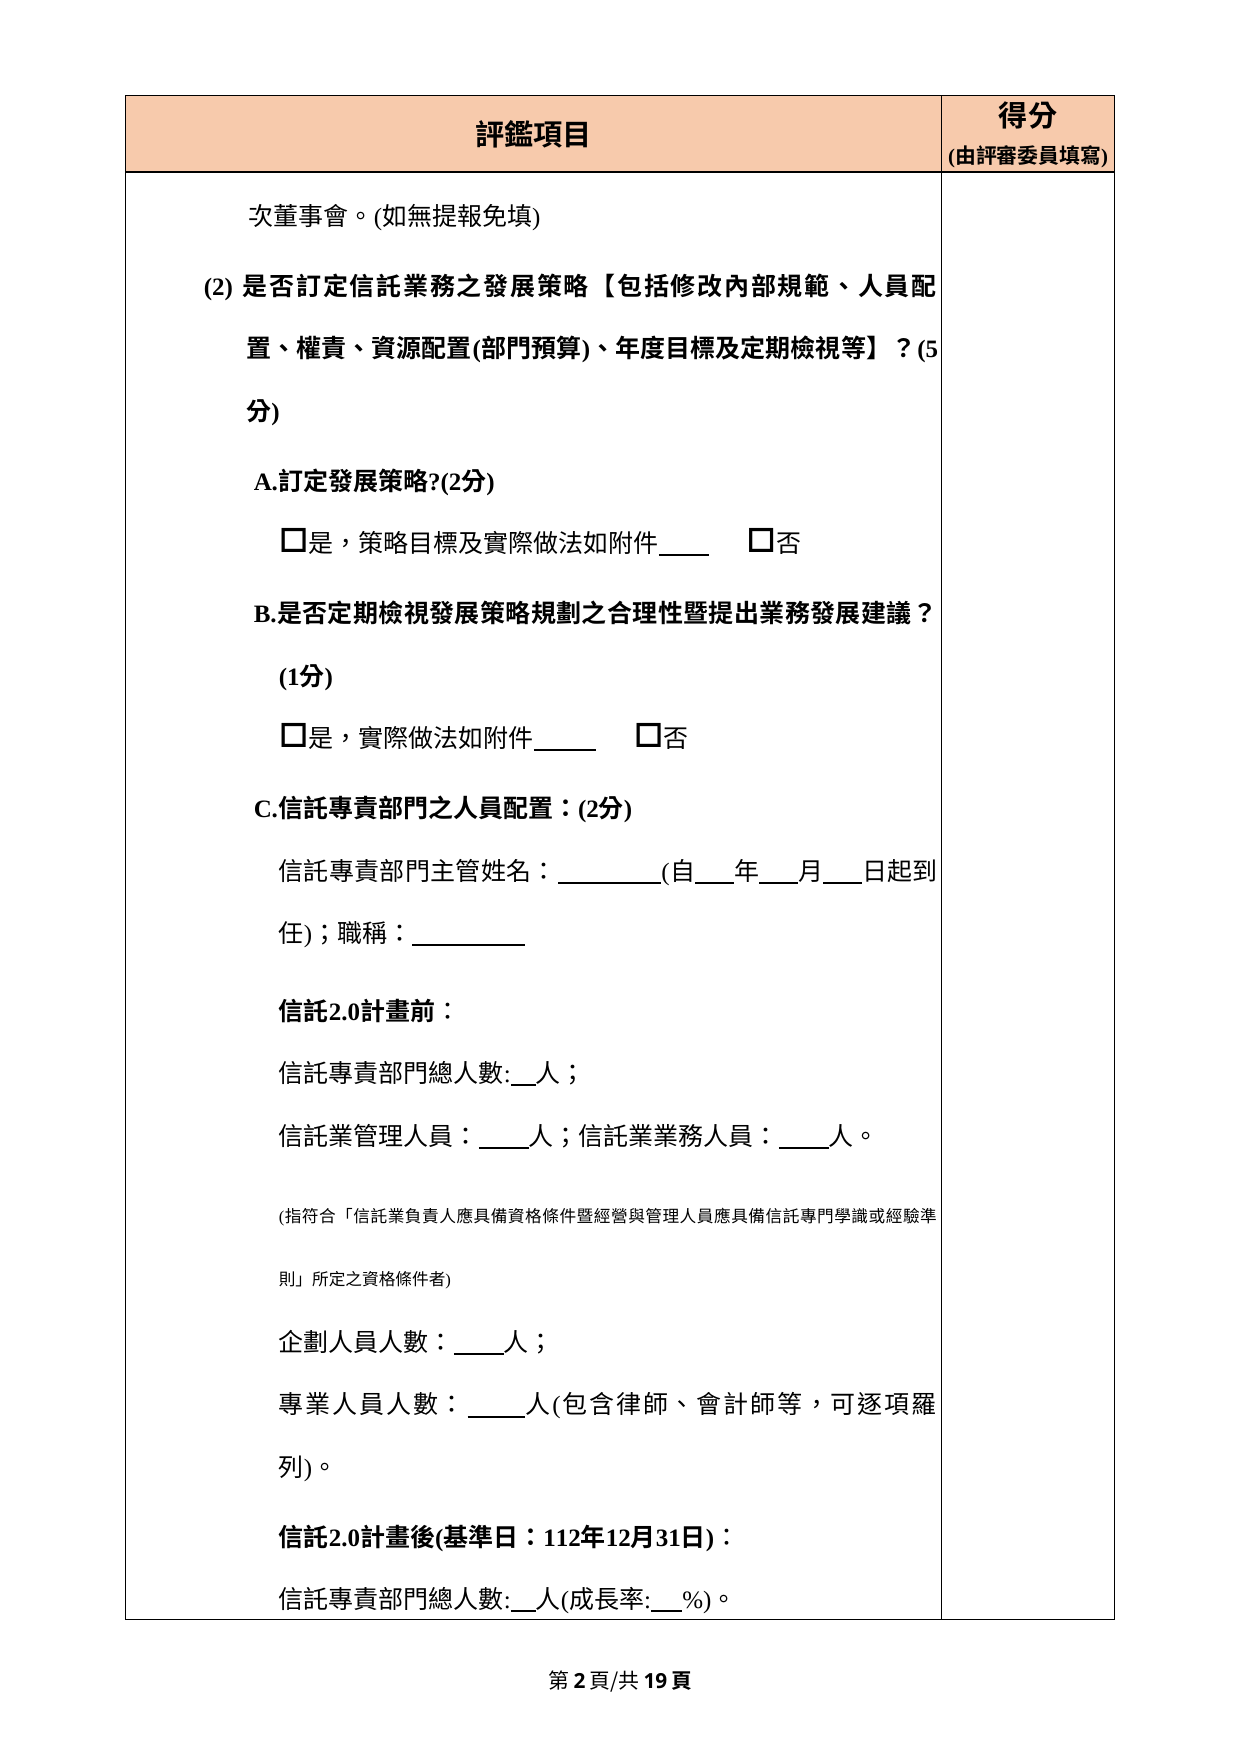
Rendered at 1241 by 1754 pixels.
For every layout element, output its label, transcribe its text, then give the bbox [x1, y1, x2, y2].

table_cell 次董事會。(如無提報免填) (2) 是否訂定信託業務之發展策略【包括修改內部規範、人員配置、權責、資源配置(部門預算)、年度目標及定期檢視等】？(5分) A.訂定發展策略?(2分) 是，策略目標及實際做法如附件 否 B.是否定期檢視發展策略規劃之合理性暨提出業務發展建議？(1分) 是，實際做法如附件 否 C.信託專責部門之人員配置：(2分) 信託專責部門主管姓名： (自 年 月 日起到任)；職稱： 信託2.0計畫前： 信託專責部門總人數: 人； 信託業管理人員： 人；信託業業務人員： 人。 (指符合「信託業負責人應具備資格條件暨經營與管理人員應具備信託專門學識或經驗準則」所定之資格條件者) 企劃人員人數： 人； 專業人員人數： 人(包含律師、會計師等，可逐項羅列)。 信託2.0計畫後(基準日：112年12月31日)： 信託專責部門總人數: 人(成長率: %)。 [126, 173, 941, 1619]
table_cell [942, 173, 1114, 1619]
table_header 得分 (由評審委員填寫) [942, 96, 1114, 171]
table_header 評鑑項目 [126, 96, 941, 171]
